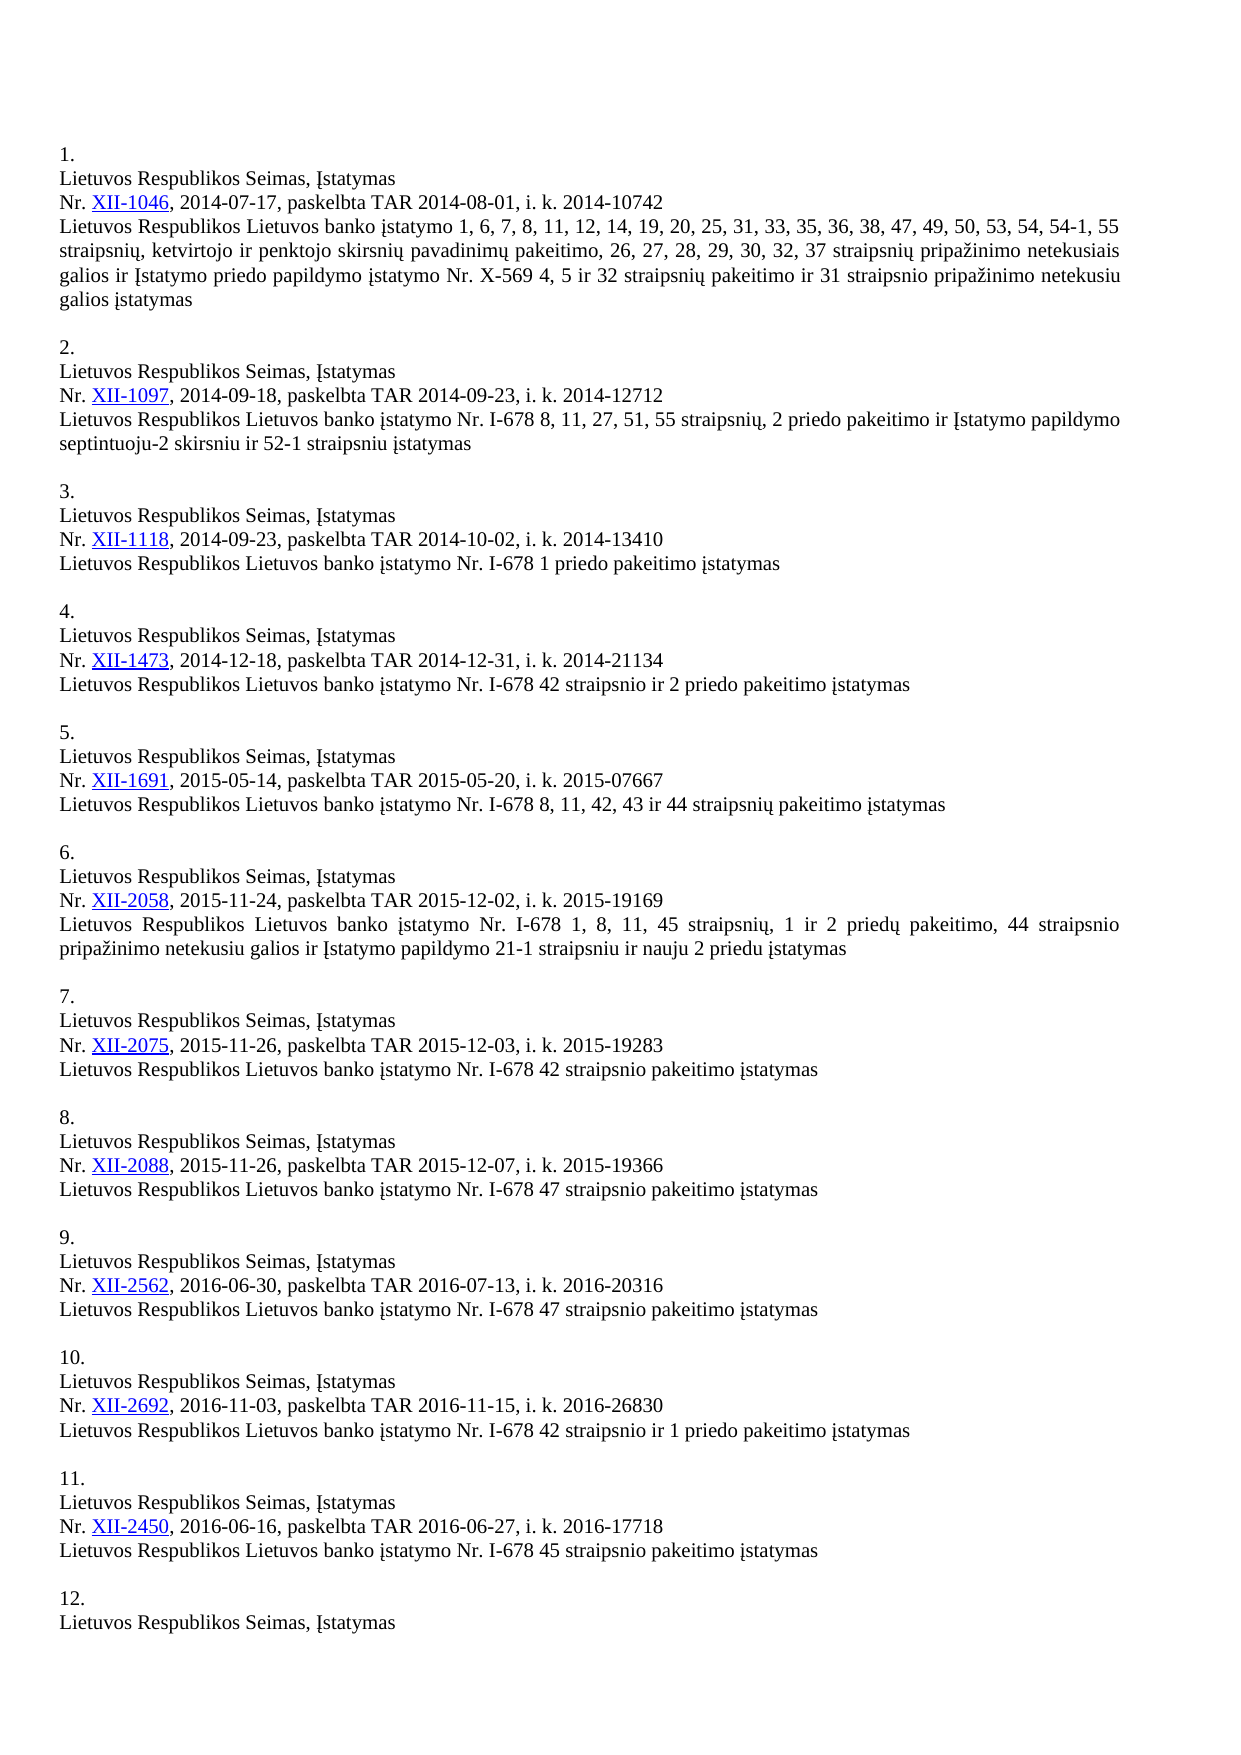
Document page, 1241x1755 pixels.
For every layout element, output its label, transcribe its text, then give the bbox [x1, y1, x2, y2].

text Nr. XII-1097, 2014-09-18, paskelbta TAR 2014-09-23, i. k. 2014-12712 [59, 383, 1122, 407]
text Lietuvos Respublikos Seimas, Įstatymas [59, 359, 1122, 383]
text Nr. XII-2075, 2015-11-26, paskelbta TAR 2015-12-03, i. k. 2015-19283 [59, 1032, 1122, 1057]
text Lietuvos Respublikos Lietuvos banko įstatymo Nr. I-678 1 priedo pakeitimo įstatymas [59, 551, 1122, 575]
text Lietuvos Respublikos Seimas, Įstatymas [59, 1369, 1122, 1393]
text Lietuvos Respublikos Lietuvos banko įstatymo Nr. I-678 42 straipsnio ir 1 priedo pakeitimo įstatymas [59, 1417, 1122, 1442]
text Lietuvos Respublikos Lietuvos banko įstatymo Nr. I-678 45 straipsnio pakeitimo įstatymas [59, 1538, 1122, 1562]
text Nr. XII-2088, 2015-11-26, paskelbta TAR 2015-12-07, i. k. 2015-19366 [59, 1153, 1122, 1177]
text Lietuvos Respublikos Seimas, Įstatymas [59, 1008, 1122, 1032]
text Nr. XII-1473, 2014-12-18, paskelbta TAR 2014-12-31, i. k. 2014-21134 [59, 647, 1122, 672]
text Lietuvos Respublikos Seimas, Įstatymas [59, 1490, 1122, 1514]
text Lietuvos Respublikos Seimas, Įstatymas [59, 744, 1122, 768]
text 10. [59, 1345, 1122, 1369]
text Lietuvos Respublikos Lietuvos banko įstatymo Nr. I-678 42 straipsnio pakeitimo įstatymas [59, 1057, 1122, 1081]
text 5. [59, 720, 1122, 744]
text Nr. XII-2562, 2016-06-30, paskelbta TAR 2016-07-13, i. k. 2016-20316 [59, 1273, 1122, 1297]
text Nr. XII-2692, 2016-11-03, paskelbta TAR 2016-11-15, i. k. 2016-26830 [59, 1393, 1122, 1417]
text Nr. XII-1118, 2014-09-23, paskelbta TAR 2014-10-02, i. k. 2014-13410 [59, 527, 1122, 551]
text Lietuvos Respublikos Lietuvos banko įstatymo 1, 6, 7, 8, 11, 12, 14, 19, 20, 25, 31, 33, 35, 36, 38, 47, 49, 50, 53, 54, 54-1, 55 straipsnių, ketvirtojo ir penktojo skirsnių pavadinimų pakeitimo, 26, 27, 28, 29, 30, 32, 37 straipsnių pripažinimo netekusiais galios ir Įstatymo priedo papildymo įstatymo Nr. X-569 4, 5 ir 32 straipsnių pakeitimo ir 31 straipsnio pripažinimo netekusiu galios įstatymas [59, 214, 1122, 311]
text Lietuvos Respublikos Seimas, Įstatymas [59, 166, 1122, 190]
text Lietuvos Respublikos Lietuvos banko įstatymo Nr. I-678 1, 8, 11, 45 straipsnių, 1 ir 2 priedų pakeitimo, 44 straipsnio pripažinimo netekusiu galios ir Įstatymo papildymo 21-1 straipsniu ir nauju 2 priedu įstatymas [59, 912, 1122, 960]
text Nr. XII-1046, 2014-07-17, paskelbta TAR 2014-08-01, i. k. 2014-10742 [59, 190, 1122, 214]
text Lietuvos Respublikos Seimas, Įstatymas [59, 1610, 1122, 1634]
text Nr. XII-2058, 2015-11-24, paskelbta TAR 2015-12-02, i. k. 2015-19169 [59, 888, 1122, 912]
text Lietuvos Respublikos Seimas, Įstatymas [59, 1129, 1122, 1153]
text Lietuvos Respublikos Lietuvos banko įstatymo Nr. I-678 8, 11, 27, 51, 55 straipsnių, 2 priedo pakeitimo ir Įstatymo papildymo septintuoju-2 skirsniu ir 52-1 straipsniu įstatymas [59, 407, 1122, 455]
text 6. [59, 840, 1122, 864]
text 4. [59, 599, 1122, 623]
text Lietuvos Respublikos Seimas, Įstatymas [59, 503, 1122, 527]
text Lietuvos Respublikos Lietuvos banko įstatymo Nr. I-678 8, 11, 42, 43 ir 44 straipsnių pakeitimo įstatymas [59, 792, 1122, 816]
text 1. [59, 142, 1122, 166]
text 9. [59, 1225, 1122, 1249]
text Lietuvos Respublikos Lietuvos banko įstatymo Nr. I-678 47 straipsnio pakeitimo įstatymas [59, 1297, 1122, 1321]
text Nr. XII-2450, 2016-06-16, paskelbta TAR 2016-06-27, i. k. 2016-17718 [59, 1514, 1122, 1538]
text 2. [59, 335, 1122, 359]
text 7. [59, 984, 1122, 1008]
text Nr. XII-1691, 2015-05-14, paskelbta TAR 2015-05-20, i. k. 2015-07667 [59, 768, 1122, 792]
text 11. [59, 1466, 1122, 1490]
text 3. [59, 479, 1122, 503]
text 12. [59, 1586, 1122, 1610]
text Lietuvos Respublikos Lietuvos banko įstatymo Nr. I-678 42 straipsnio ir 2 priedo pakeitimo įstatymas [59, 672, 1122, 696]
text Lietuvos Respublikos Seimas, Įstatymas [59, 623, 1122, 647]
text Lietuvos Respublikos Seimas, Įstatymas [59, 864, 1122, 888]
text Lietuvos Respublikos Seimas, Įstatymas [59, 1249, 1122, 1273]
text 8. [59, 1105, 1122, 1129]
text Lietuvos Respublikos Lietuvos banko įstatymo Nr. I-678 47 straipsnio pakeitimo įstatymas [59, 1177, 1122, 1201]
